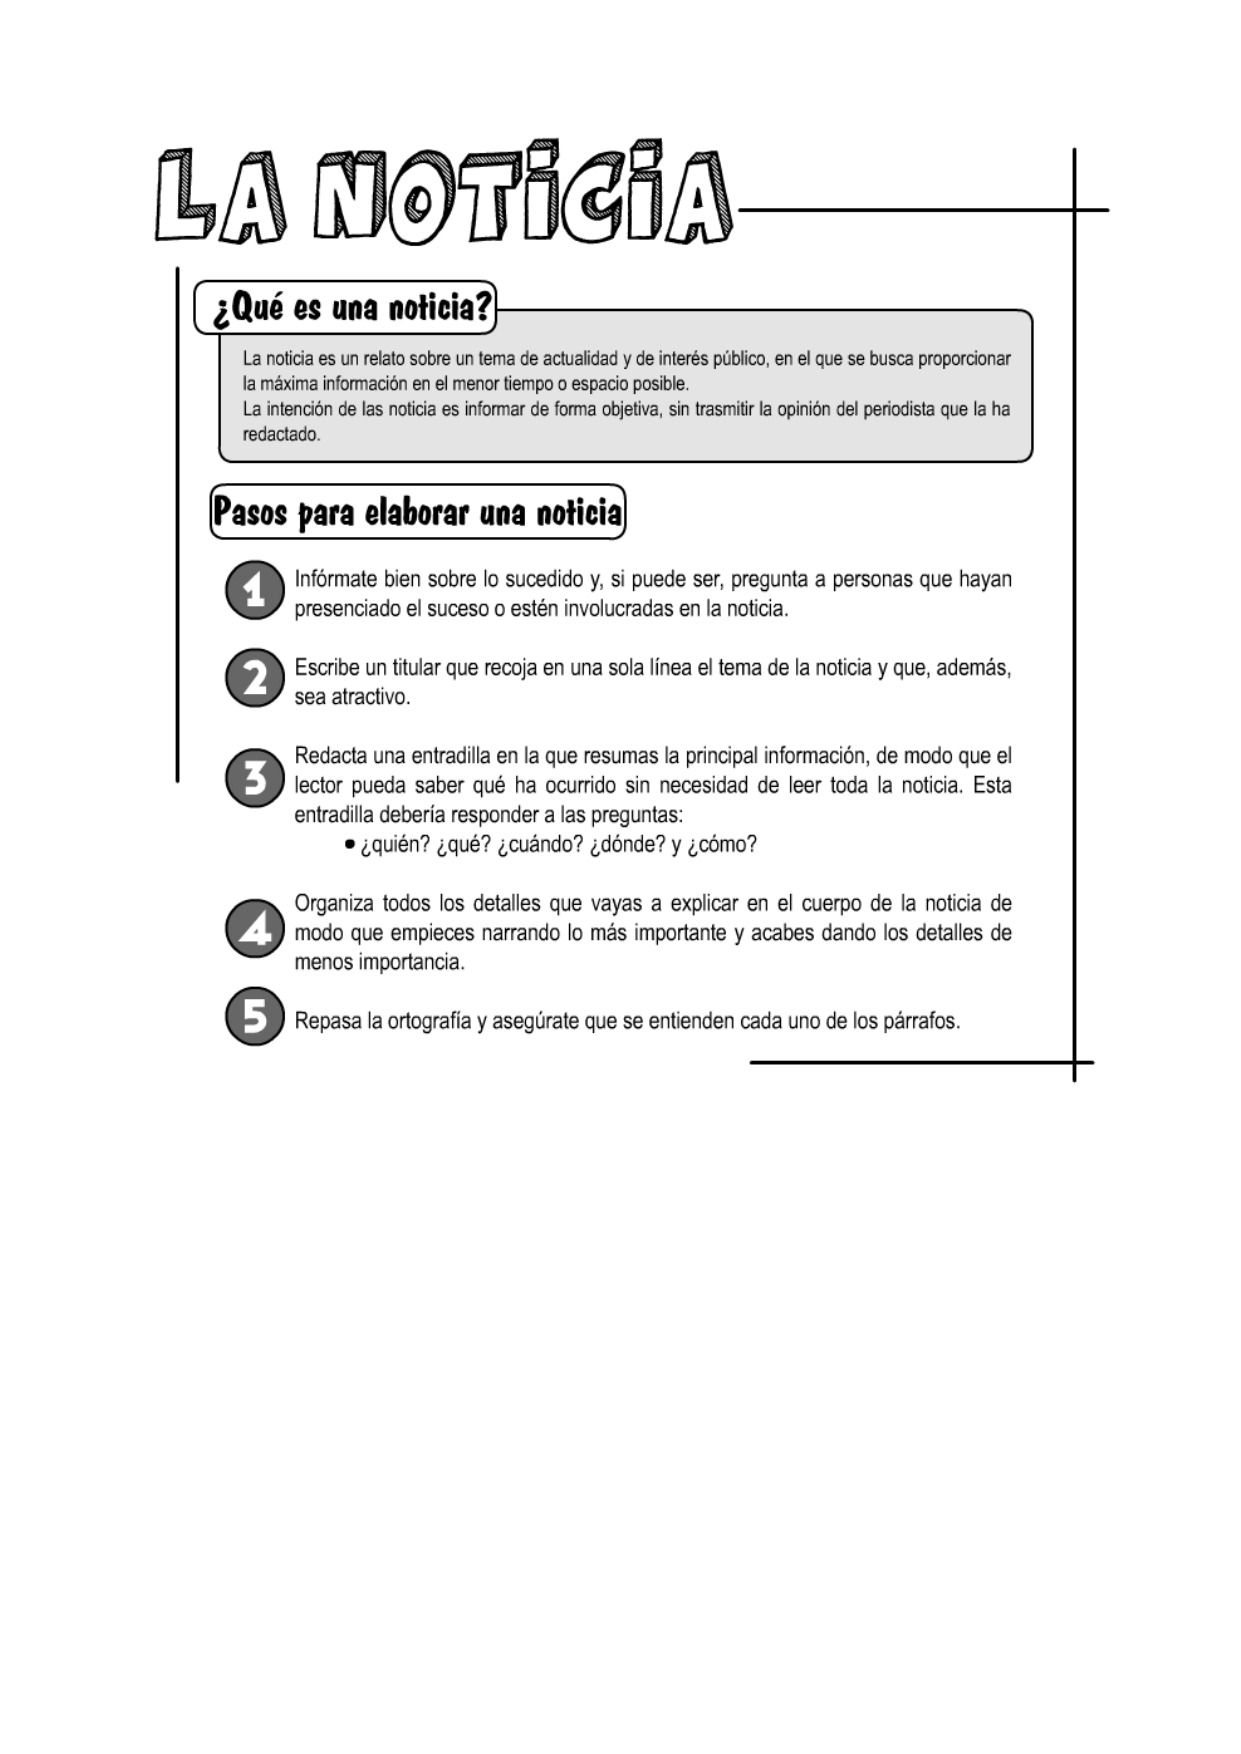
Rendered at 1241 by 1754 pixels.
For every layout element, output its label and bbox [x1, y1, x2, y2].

picture [118, 118, 1123, 1096]
